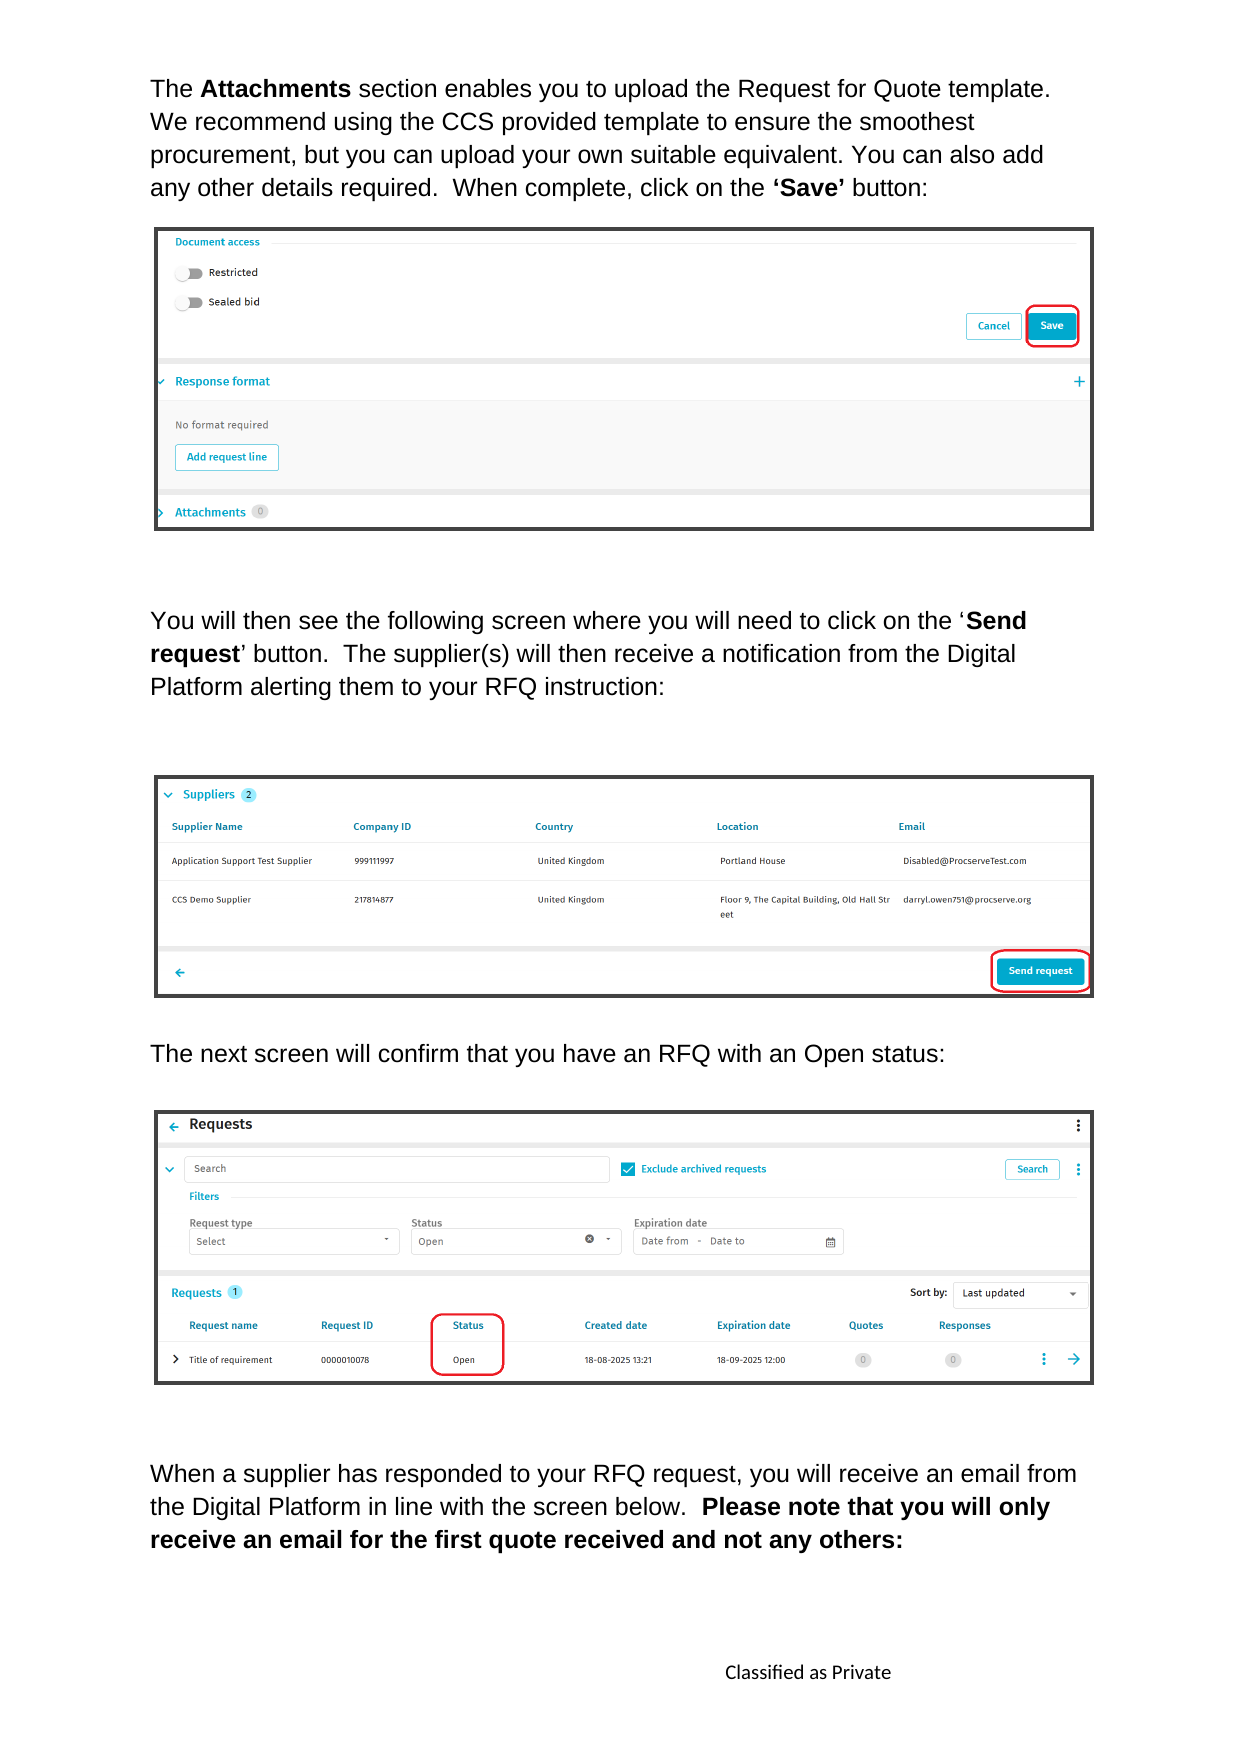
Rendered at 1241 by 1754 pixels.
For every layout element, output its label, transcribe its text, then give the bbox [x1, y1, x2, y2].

picture [158, 779, 1090, 994]
text When a supplier has responded to your RFQ request, you will receive an email from the Digital Platform in line with the screen below. Please note that you will only receive an email for the first quote received and not any others: [150, 1459, 1090, 1554]
picture [158, 1114, 1090, 1381]
text The next screen will confirm that you have an RFQ with an Open status: [150, 1039, 1090, 1068]
picture [158, 231, 1090, 527]
text You will then see the following screen where you will need to click on the ‘Send request’ button. The supplier(s) will then receive a notification from the Digital Platform alerting them to your RFQ instruction: [150, 606, 1090, 700]
text The Attachments section enables you to upload the Request for Quote template. We recommend using the CCS provided template to ensure the smoothest procurement, but you can upload your own suitable equivalent. You can also add any other details required. When complete, click on the ‘Save’ button: [150, 74, 1090, 202]
